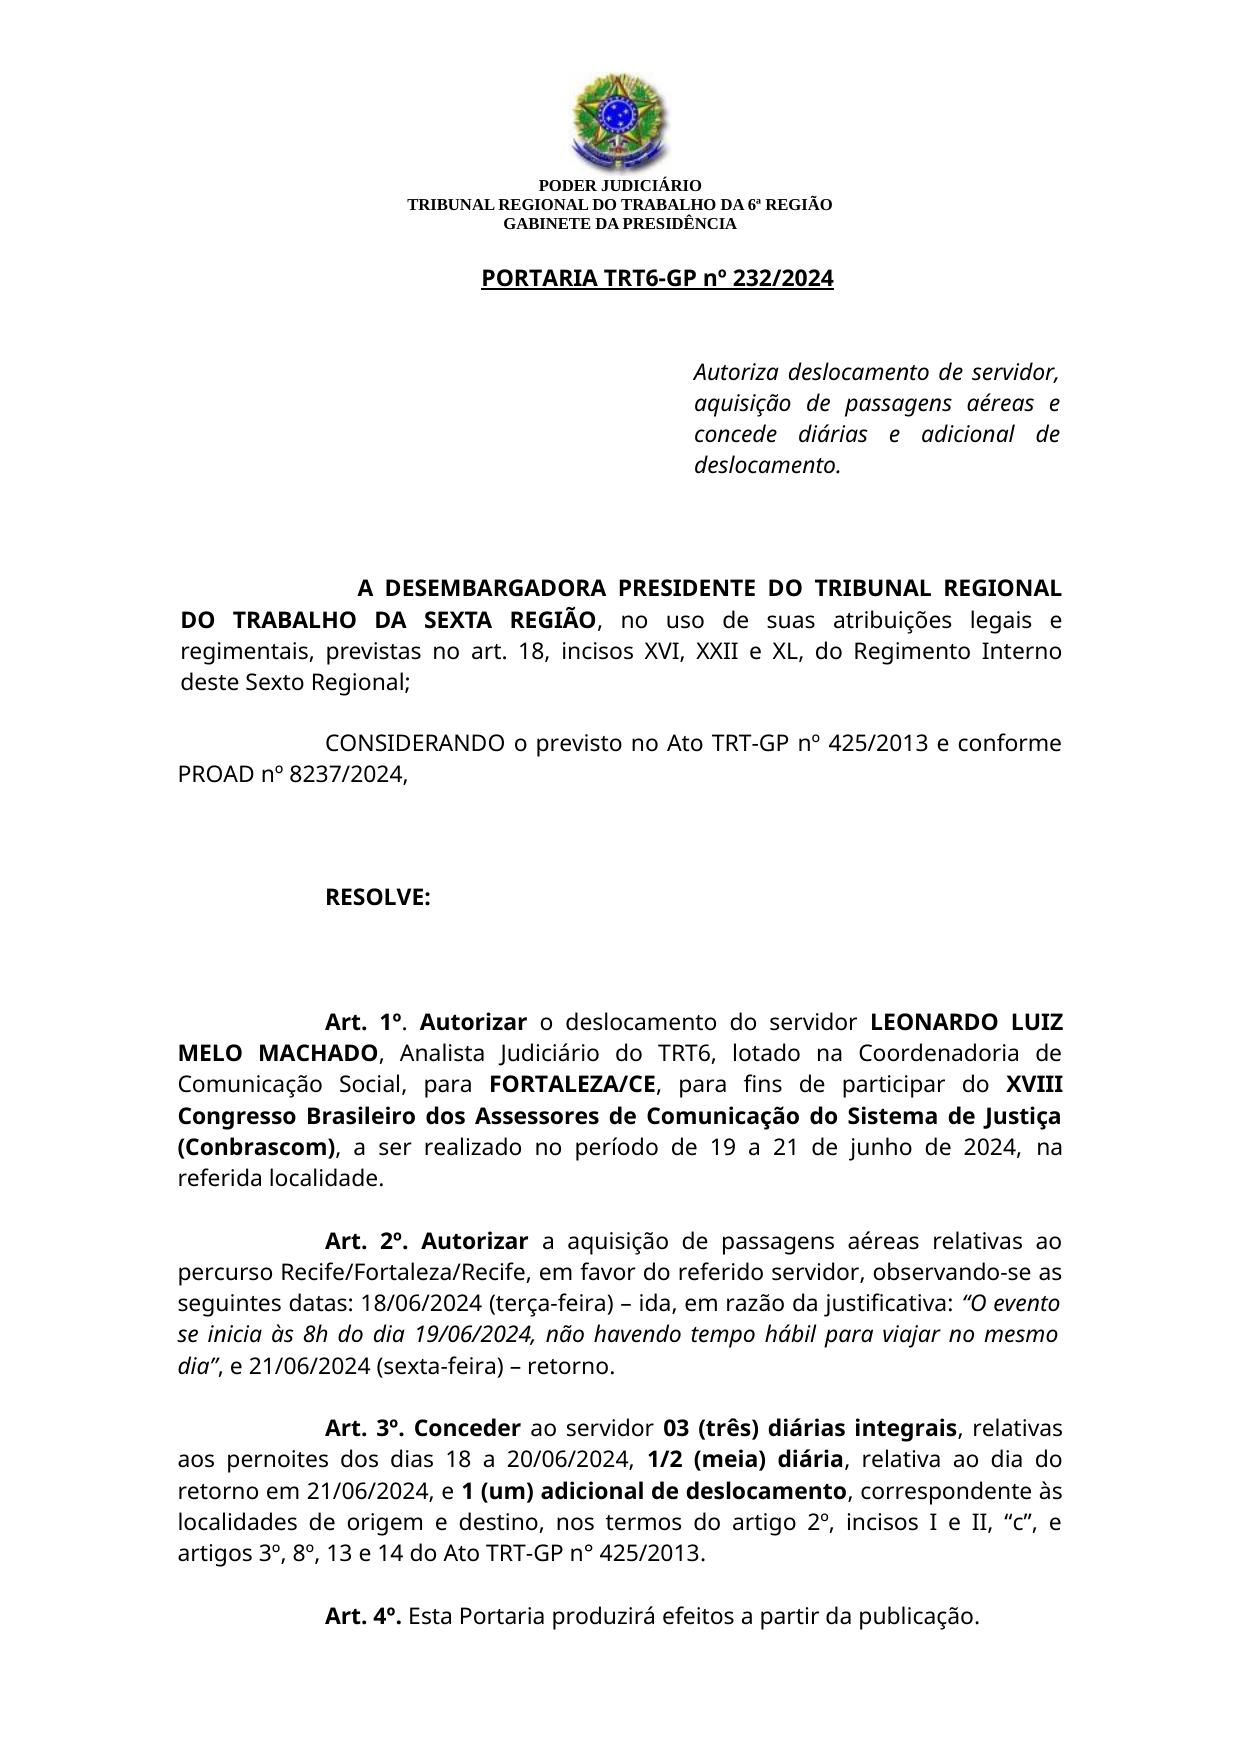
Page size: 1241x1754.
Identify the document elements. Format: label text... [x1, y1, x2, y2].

text Art. 2º. Autorizar a aquisição de passagens aéreas relativas ao percurso Recife/Fortaleza/Recife, em favor do referido servidor, observando-se as seguintes datas: 18/06/2024 (terça-feira) – ida, em razão da justificativa: “O evento se inicia às 8h do dia 19/06/2024, não havendo tempo hábil para viajar no mesmo dia”, e 21/06/2024 (sexta-feira) – retorno. [177, 1224, 1063, 1381]
text PORTARIA TRT6-GP nº 232/2024 [177, 262, 1063, 293]
text Art. 3º. Conceder ao servidor 03 (três) diárias integrais, relativas aos pernoites dos dias 18 a 20/06/2024, 1/2 (meia) diária, relativa ao dia do retorno em 21/06/2024, e 1 (um) adicional de deslocamento, correspondente às localidades de origem e destino, nos termos do artigo 2º, incisos I e II, “c”, e artigos 3º, 8º, 13 e 14 do Ato TRT-GP n° 425/2013. [177, 1412, 1063, 1568]
text CONSIDERANDO o previsto no Ato TRT-GP nº 425/2013 e conforme PROAD nº 8237/2024, [177, 727, 1063, 789]
text RESOLVE: [177, 881, 1063, 912]
picture [568, 72, 672, 176]
text Art. 1º. Autorizar o deslocamento do servidor LEONARDO LUIZ MELO MACHADO, Analista Judiciário do TRT6, lotado na Coordenadoria de Comunicação Social, para FORTALEZA/CE, para fins de participar do XVIII Congresso Brasileiro dos Assessores de Comunicação do Sistema de Justiça (Conbrascom), a ser realizado no período de 19 a 21 de junho de 2024, na referida localidade. [177, 1006, 1063, 1193]
text A DESEMBARGADORA PRESIDENTE DO TRIBUNAL REGIONAL DO TRABALHO DA SEXTA REGIÃO, no uso de suas atribuições legais e regimentais, previstas no art. 18, incisos XVI, XXII e XL, do Regimento Interno deste Sexto Regional; [180, 572, 1063, 697]
text Art. 4º. Esta Portaria produzirá efeitos a partir da publicação. [177, 1599, 1063, 1631]
text Autoriza deslocamento de servidor, aquisição de passagens aéreas e concede diárias e adicional de deslocamento. [694, 355, 1063, 480]
